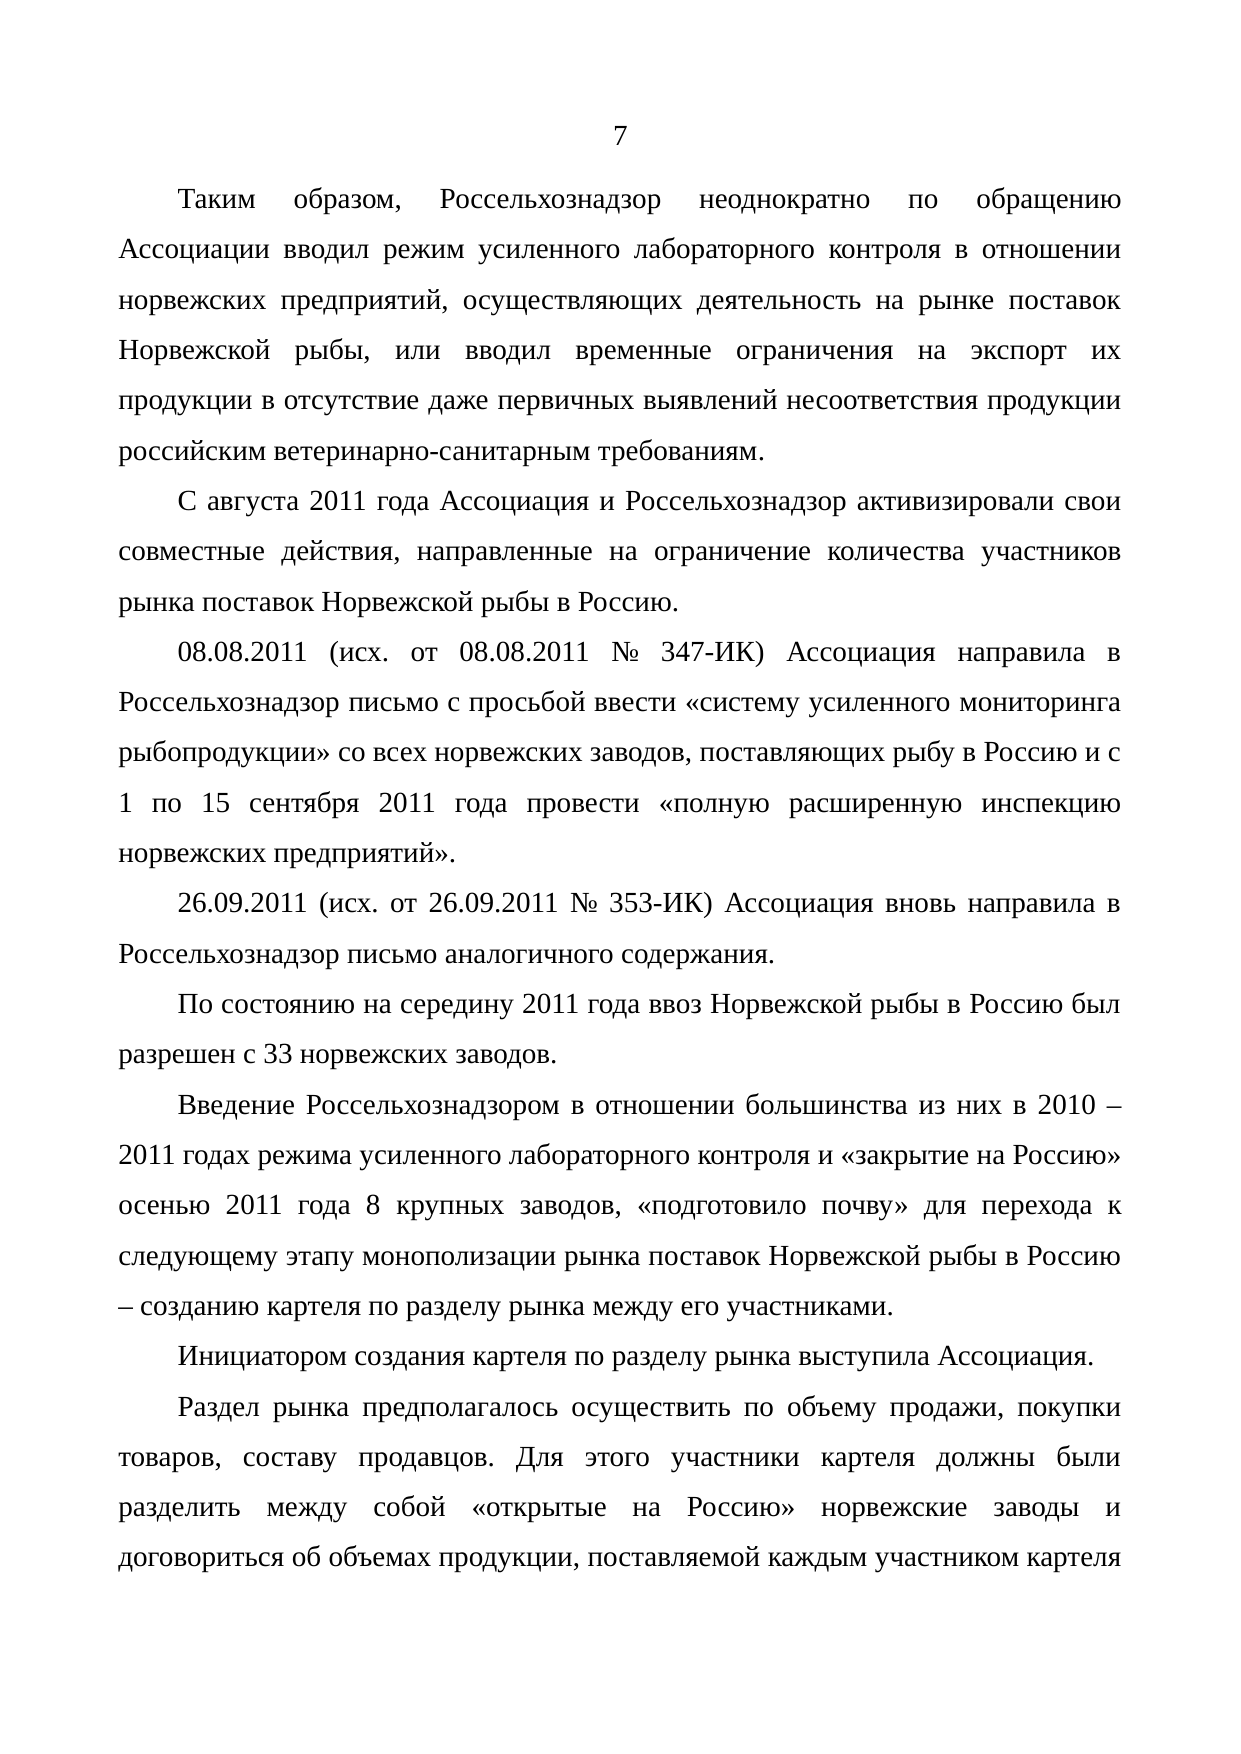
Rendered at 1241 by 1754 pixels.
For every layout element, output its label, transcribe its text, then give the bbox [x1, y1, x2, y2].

text Инициатором создания картеля по разделу рынка выступила Ассоциация. [118, 1338, 1122, 1372]
text Таким образом, Россельхознадзор неоднократно по обращению Ассоциации вводил режим усиленного лабораторного контроля в отношении норвежских предприятий, осуществляющих деятельность на рынке поставок Норвежской рыбы, или вводил временные ограничения на экспорт их продукции в отсутствие даже первичных выявлений несоответствия продукции российским ветеринарно-санитарным требованиям. [118, 181, 1122, 466]
text 08.08.2011 (исх. от 08.08.2011 № 347-ИК) Ассоциация направила в Россельхознадзор письмо с просьбой ввести «систему усиленного мониторинга рыбопродукции» со всех норвежских заводов, поставляющих рыбу в Россию и с 1 по 15 сентября 2011 года провести «полную расширенную инспекцию норвежских предприятий». [118, 634, 1122, 869]
text Введение Россельхознадзором в отношении большинства из них в 2010 – 2011 годах режима усиленного лабораторного контроля и «закрытие на Россию» осенью 2011 года 8 крупных заводов, «подготовило почву» для перехода к следующему этапу монополизации рынка поставок Норвежской рыбы в Россию – созданию картеля по разделу рынка между его участниками. [118, 1087, 1122, 1322]
text Раздел рынка предполагалось осуществить по объему продажи, покупки товаров, составу продавцов. Для этого участники картеля должны были разделить между собой «открытые на Россию» норвежские заводы и договориться об объемах продукции, поставляемой каждым участником картеля [118, 1389, 1122, 1573]
text По состоянию на середину 2011 года ввоз Норвежской рыбы в Россию был разрешен с 33 норвежских заводов. [118, 986, 1122, 1070]
text С августа 2011 года Ассоциация и Россельхознадзор активизировали свои совместные действия, направленные на ограничение количества участников рынка поставок Норвежской рыбы в Россию. [118, 483, 1122, 617]
text 26.09.2011 (исх. от 26.09.2011 № 353-ИК) Ассоциация вновь направила в Россельхознадзор письмо аналогичного содержания. [118, 886, 1122, 969]
